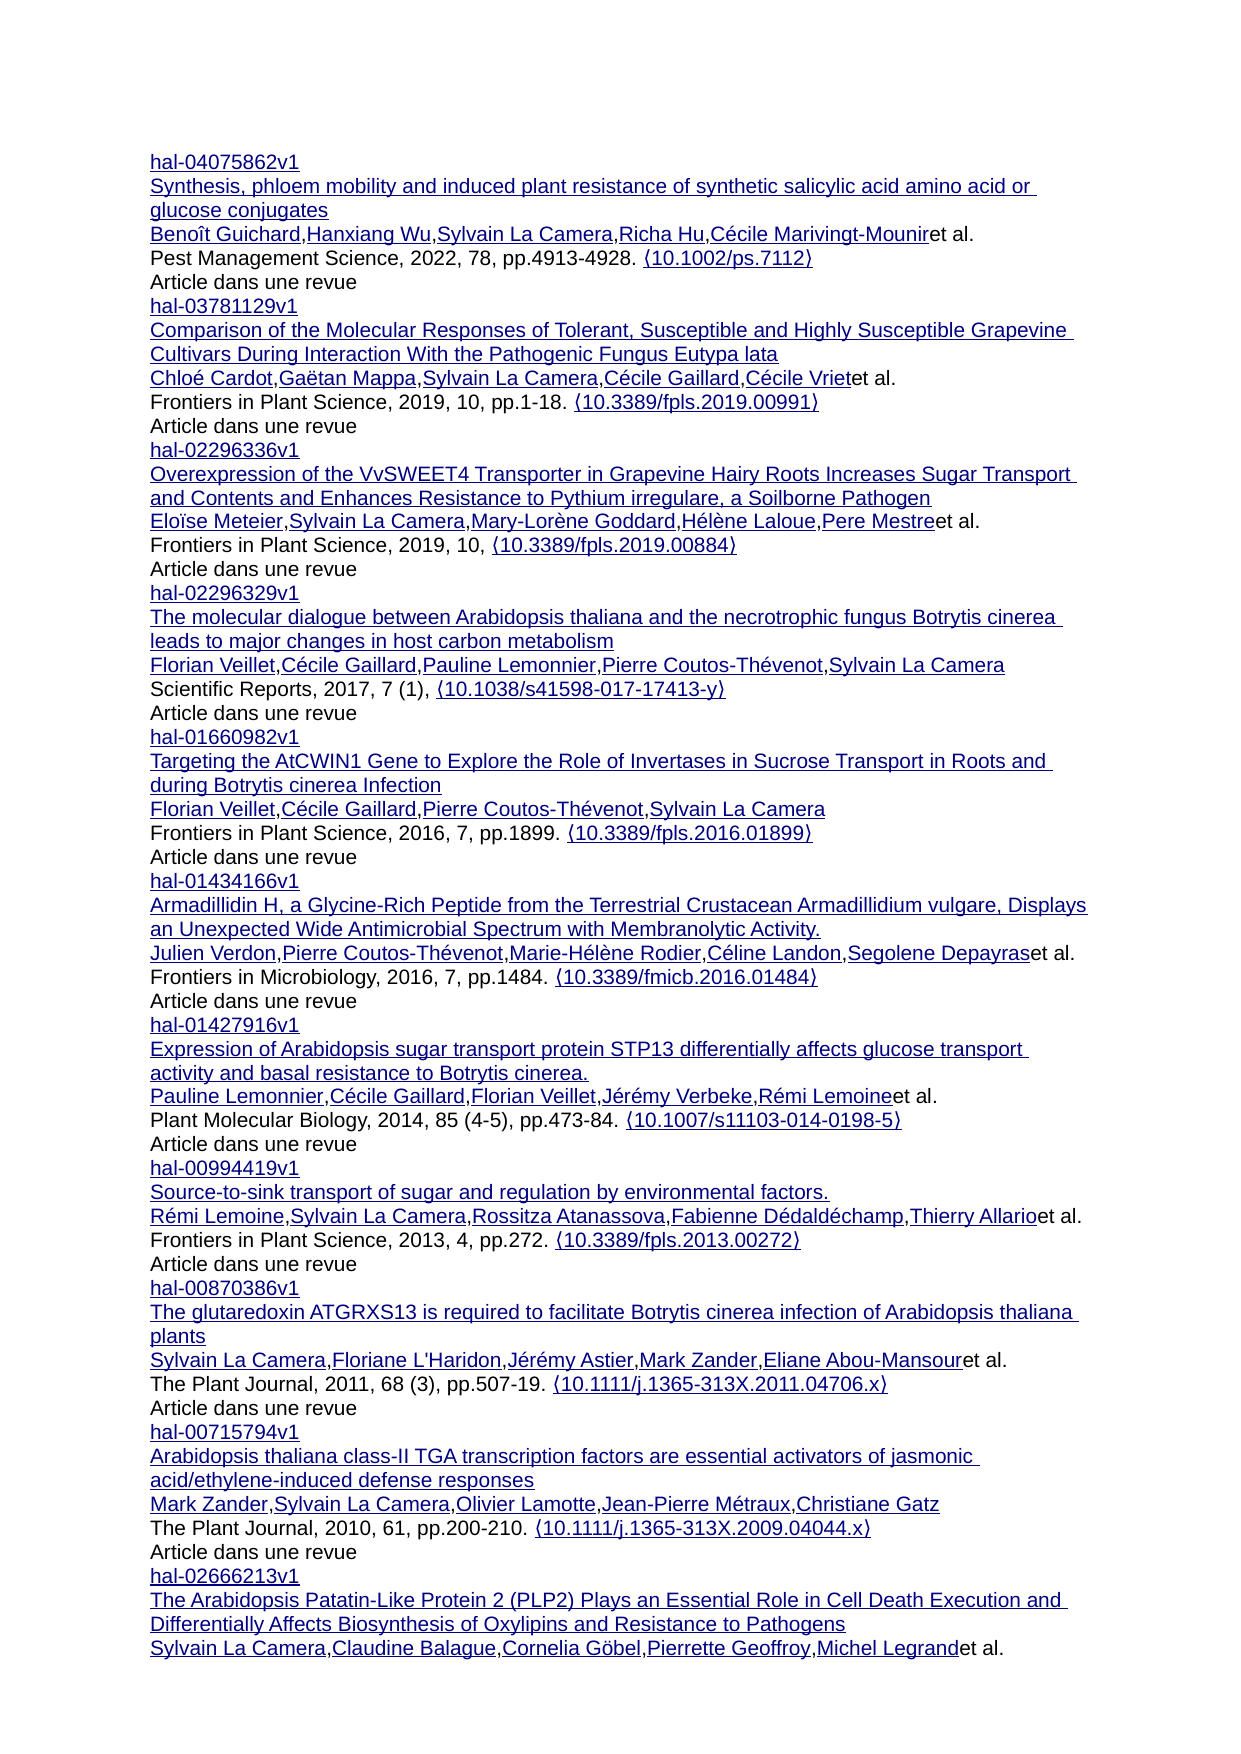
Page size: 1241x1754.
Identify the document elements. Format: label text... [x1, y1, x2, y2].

table_cell Overexpression of the VvSWEET4 Transporter in Grapevine Hairy Roots Increases Sugar Transport and Contents and Enhances Resistance to Pythium irregulare, a Soilborne Pathogen Eloïse Meteier,Sylvain La Camera,Mary-Lorène Goddard,Hélène Laloue,Pere Mestreet al. Frontiers in Plant Science, 2019, 10, ⟨10.3389/fpls.2019.00884⟩ Article dans une revue hal-02296329v1 [150, 461, 1090, 605]
table_cell Targeting the AtCWIN1 Gene to Explore the Role of Invertases in Sucrose Transport in Roots and during Botrytis cinerea Infection Florian Veillet,Cécile Gaillard,Pierre Coutos-Thévenot,Sylvain La Camera Frontiers in Plant Science, 2016, 7, pp.1899. ⟨10.3389/fpls.2016.01899⟩ Article dans une revue hal-01434166v1 [150, 749, 1090, 893]
table_cell Armadillidin H, a Glycine-Rich Peptide from the Terrestrial Crustacean Armadillidium vulgare, Displays an Unexpected Wide Antimicrobial Spectrum with Membranolytic Activity. Julien Verdon,Pierre Coutos-Thévenot,Marie-Hélène Rodier,Céline Landon,Segolene Depayraset al. Frontiers in Microbiology, 2016, 7, pp.1484. ⟨10.3389/fmicb.2016.01484⟩ Article dans une revue hal-01427916v1 [150, 893, 1090, 1036]
table_cell Source-to-sink transport of sugar and regulation by environmental factors. Rémi Lemoine,Sylvain La Camera,Rossitza Atanassova,Fabienne Dédaldéchamp,Thierry Allarioet al. Frontiers in Plant Science, 2013, 4, pp.272. ⟨10.3389/fpls.2013.00272⟩ Article dans une revue hal-00870386v1 [150, 1180, 1090, 1300]
table_cell Expression of Arabidopsis sugar transport protein STP13 differentially affects glucose transport activity and basal resistance to Botrytis cinerea. Pauline Lemonnier,Cécile Gaillard,Florian Veillet,Jérémy Verbeke,Rémi Lemoineet al. Plant Molecular Biology, 2014, 85 (4-5), pp.473-84. ⟨10.1007/s11103-014-0198-5⟩ Article dans une revue hal-00994419v1 [150, 1036, 1090, 1180]
table_cell Comparison of the Molecular Responses of Tolerant, Susceptible and Highly Susceptible Grapevine Cultivars During Interaction With the Pathogenic Fungus Eutypa lata Chloé Cardot,Gaëtan Mappa,Sylvain La Camera,Cécile Gaillard,Cécile Vrietet al. Frontiers in Plant Science, 2019, 10, pp.1-18. ⟨10.3389/fpls.2019.00991⟩ Article dans une revue hal-02296336v1 [150, 318, 1090, 461]
table_cell Synthesis, phloem mobility and induced plant resistance of synthetic salicylic acid amino acid or glucose conjugates Benoît Guichard,Hanxiang Wu,Sylvain La Camera,Richa Hu,Cécile Marivingt-Mouniret al. Pest Management Science, 2022, 78, pp.4913-4928. ⟨10.1002/ps.7112⟩ Article dans une revue hal-03781129v1 [150, 174, 1090, 318]
table_cell The molecular dialogue between Arabidopsis thaliana and the necrotrophic fungus Botrytis cinerea leads to major changes in host carbon metabolism Florian Veillet,Cécile Gaillard,Pauline Lemonnier,Pierre Coutos-Thévenot,Sylvain La Camera Scientific Reports, 2017, 7 (1), ⟨10.1038/s41598-017-17413-y⟩ Article dans une revue hal-01660982v1 [150, 605, 1090, 749]
table_cell hal-04075862v1 [150, 150, 1090, 174]
table_cell Arabidopsis thaliana class-II TGA transcription factors are essential activators of jasmonic acid/ethylene-induced defense responses Mark Zander,Sylvain La Camera,Olivier Lamotte,Jean-Pierre Métraux,Christiane Gatz The Plant Journal, 2010, 61, pp.200-210. ⟨10.1111/j.1365-313X.2009.04044.x⟩ Article dans une revue hal-02666213v1 [150, 1444, 1090, 1587]
table_cell The Arabidopsis Patatin-Like Protein 2 (PLP2) Plays an Essential Role in Cell Death Execution and Differentially Affects Biosynthesis of Oxylipins and Resistance to Pathogens Sylvain La Camera,Claudine Balague,Cornelia Göbel,Pierrette Geoffroy,Michel Legrandet al. [150, 1588, 1090, 1659]
table_cell The glutaredoxin ATGRXS13 is required to facilitate Botrytis cinerea infection of Arabidopsis thaliana plants Sylvain La Camera,Floriane L'Haridon,Jérémy Astier,Mark Zander,Eliane Abou-Mansouret al. The Plant Journal, 2011, 68 (3), pp.507-19. ⟨10.1111/j.1365-313X.2011.04706.x⟩ Article dans une revue hal-00715794v1 [150, 1300, 1090, 1444]
